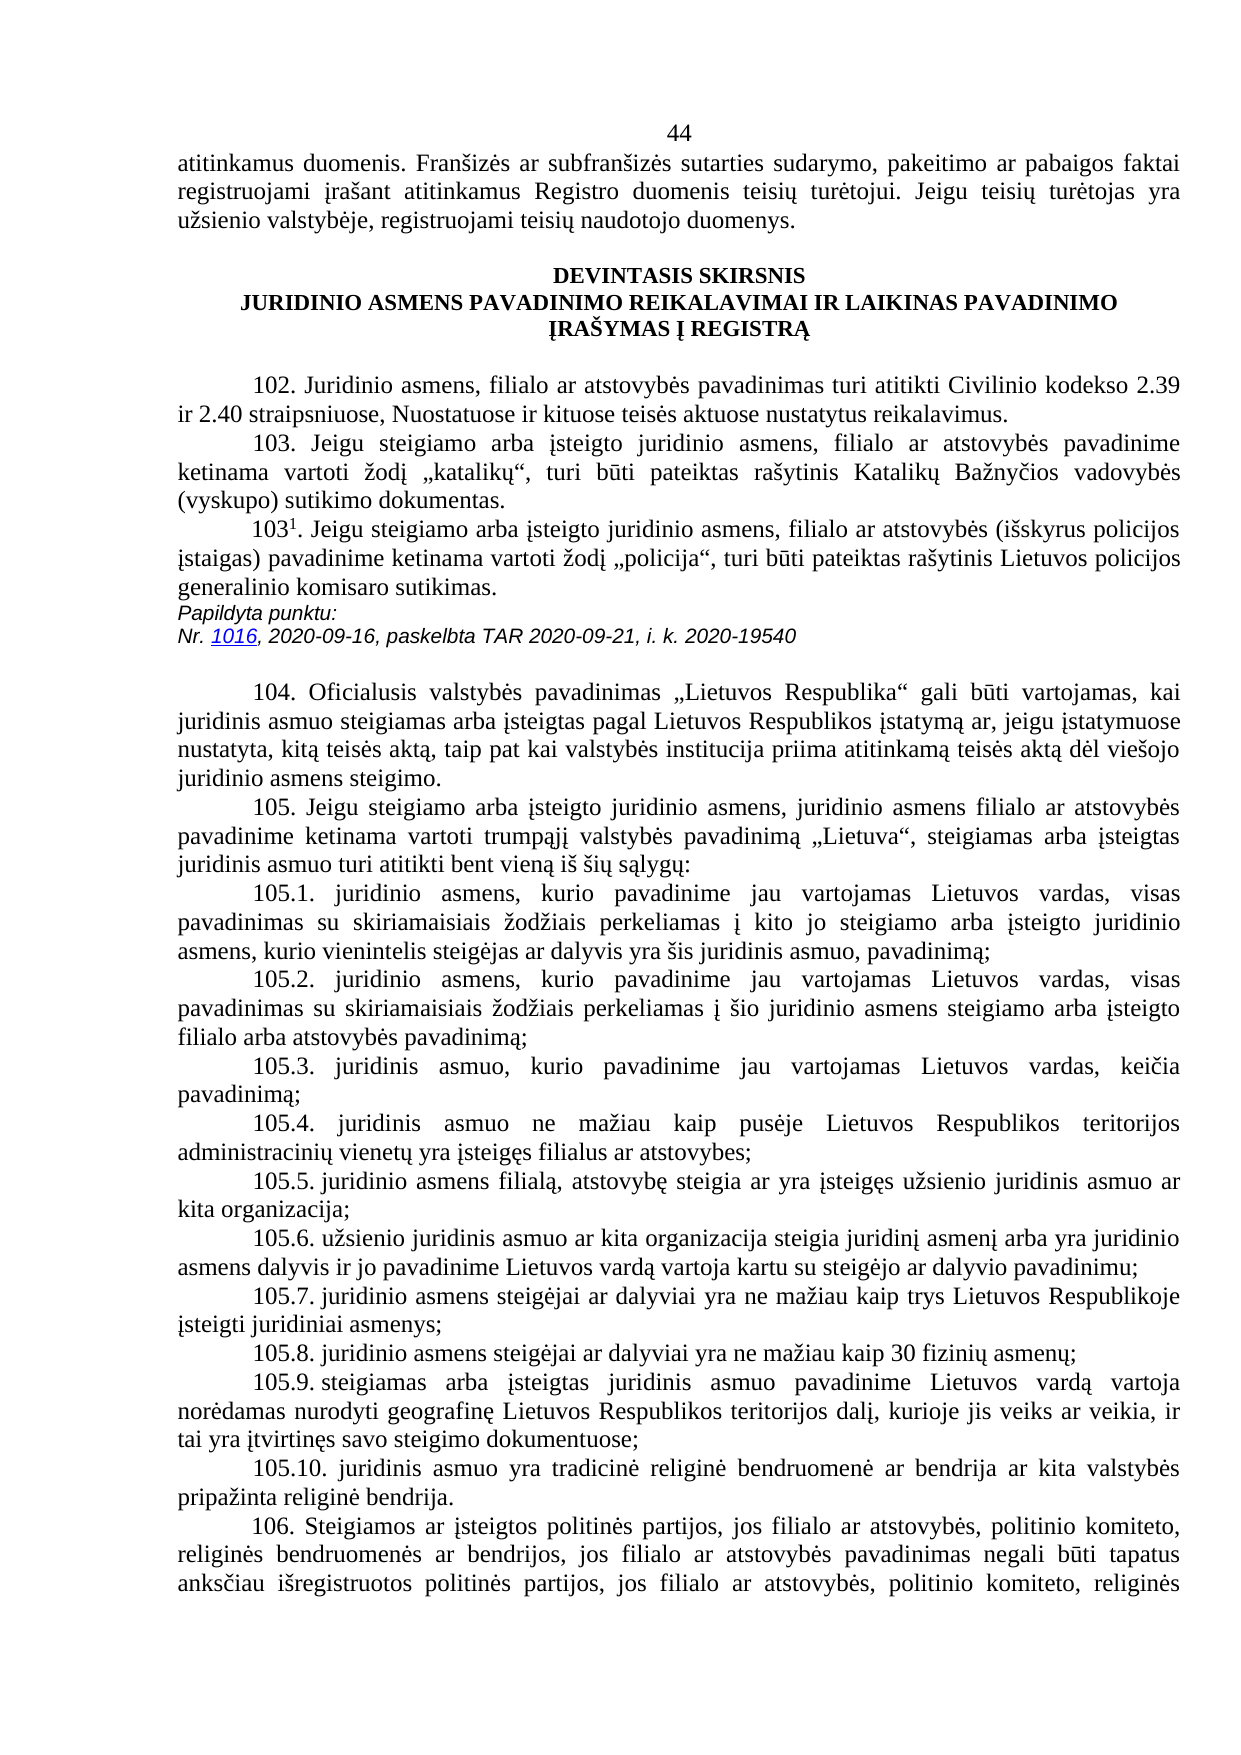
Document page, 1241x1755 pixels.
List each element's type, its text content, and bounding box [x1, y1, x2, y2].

text 105.4. juridinis asmuo ne mažiau kaip pusėje Lietuvos Respublikos teritorijos administracinių vienetų yra įsteigęs filialus ar atstovybes; [177, 1108, 1181, 1166]
text 105. Jeigu steigiamo arba įsteigto juridinio asmens, juridinio asmens filialo ar atstovybės pavadinime ketinama vartoti trumpąjį valstybės pavadinimą „Lietuva“, steigiamas arba įsteigtas juridinis asmuo turi atitikti bent vieną iš šių sąlygų: [177, 792, 1181, 878]
text Papildyta punktu: [177, 600, 1181, 624]
text JURIDINIO ASMENS PAVADINIMO REIKALAVIMAI IR LAIKINAS PAVADINIMO ĮRAŠYMAS Į REGISTRĄ [177, 289, 1181, 342]
text 105.10. juridinis asmuo yra tradicinė religinė bendruomenė ar bendrija ar kita valstybės pripažinta religinė bendrija. [177, 1453, 1181, 1511]
text 105.9. steigiamas arba įsteigtas juridinis asmuo pavadinime Lietuvos vardą vartoja norėdamas nurodyti geografinę Lietuvos Respublikos teritorijos dalį, kurioje jis veiks ar veikia, ir tai yra įtvirtinęs savo steigimo dokumentuose; [177, 1367, 1181, 1453]
text 105.1. juridinio asmens, kurio pavadinime jau vartojamas Lietuvos vardas, visas pavadinimas su skiriamaisiais žodžiais perkeliamas į kito jo steigiamo arba įsteigto juridinio asmens, kurio vienintelis steigėjas ar dalyvis yra šis juridinis asmuo, pavadinimą; [177, 878, 1181, 964]
text 105.3. juridinis asmuo, kurio pavadinime jau vartojamas Lietuvos vardas, keičia pavadinimą; [177, 1051, 1181, 1108]
text 105.6. užsienio juridinis asmuo ar kita organizacija steigia juridinį asmenį arba yra juridinio asmens dalyvis ir jo pavadinime Lietuvos vardą vartoja kartu su steigėjo ar dalyvio pavadinimu; [177, 1223, 1181, 1281]
text 105.7. juridinio asmens steigėjai ar dalyviai yra ne mažiau kaip trys Lietuvos Respublikoje įsteigti juridiniai asmenys; [177, 1281, 1181, 1338]
text 103. Jeigu steigiamo arba įsteigto juridinio asmens, filialo ar atstovybės pavadinime ketinama vartoti žodį „katalikų“, turi būti pateiktas rašytinis Katalikų Bažnyčios vadovybės (vyskupo) sutikimo dokumentas. [177, 428, 1181, 514]
text atitinkamus duomenis. Franšizės ar subfranšizės sutarties sudarymo, pakeitimo ar pabaigos faktai registruojami įrašant atitinkamus Registro duomenis teisių turėtojui. Jeigu teisių turėtojas yra užsienio valstybėje, registruojami teisių naudotojo duomenys. [177, 148, 1181, 234]
text 105.8. juridinio asmens steigėjai ar dalyviai yra ne mažiau kaip 30 fizinių asmenų; [177, 1338, 1181, 1367]
text 104. Oficialusis valstybės pavadinimas „Lietuvos Respublika“ gali būti vartojamas, kai juridinis asmuo steigiamas arba įsteigtas pagal Lietuvos Respublikos įstatymą ar, jeigu įstatymuose nustatyta, kitą teisės aktą, taip pat kai valstybės institucija priima atitinkamą teisės aktą dėl viešojo juridinio asmens steigimo. [177, 677, 1181, 792]
text 105.5. juridinio asmens filialą, atstovybę steigia ar yra įsteigęs užsienio juridinis asmuo ar kita organizacija; [177, 1166, 1181, 1223]
text DEVINTASIS SKIRSNIS [177, 263, 1181, 289]
text Nr. 1016, 2020-09-16, paskelbta TAR 2020-09-21, i. k. 2020-19540 [177, 624, 1181, 648]
text 1031. Jeigu steigiamo arba įsteigto juridinio asmens, filialo ar atstovybės (išskyrus policijos įstaigas) pavadinime ketinama vartoti žodį „policija“, turi būti pateiktas rašytinis Lietuvos policijos generalinio komisaro sutikimas. [177, 514, 1181, 600]
text 105.2. juridinio asmens, kurio pavadinime jau vartojamas Lietuvos vardas, visas pavadinimas su skiriamaisiais žodžiais perkeliamas į šio juridinio asmens steigiamo arba įsteigto filialo arba atstovybės pavadinimą; [177, 964, 1181, 1051]
text 106. Steigiamos ar įsteigtos politinės partijos, jos filialo ar atstovybės, politinio komiteto, religinės bendruomenės ar bendrijos, jos filialo ar atstovybės pavadinimas negali būti tapatus anksčiau išregistruotos politinės partijos, jos filialo ar atstovybės, politinio komiteto, religinės [177, 1511, 1181, 1597]
text 102. Juridinio asmens, filialo ar atstovybės pavadinimas turi atitikti Civilinio kodekso 2.39 ir 2.40 straipsniuose, Nuostatuose ir kituose teisės aktuose nustatytus reikalavimus. [177, 370, 1181, 428]
